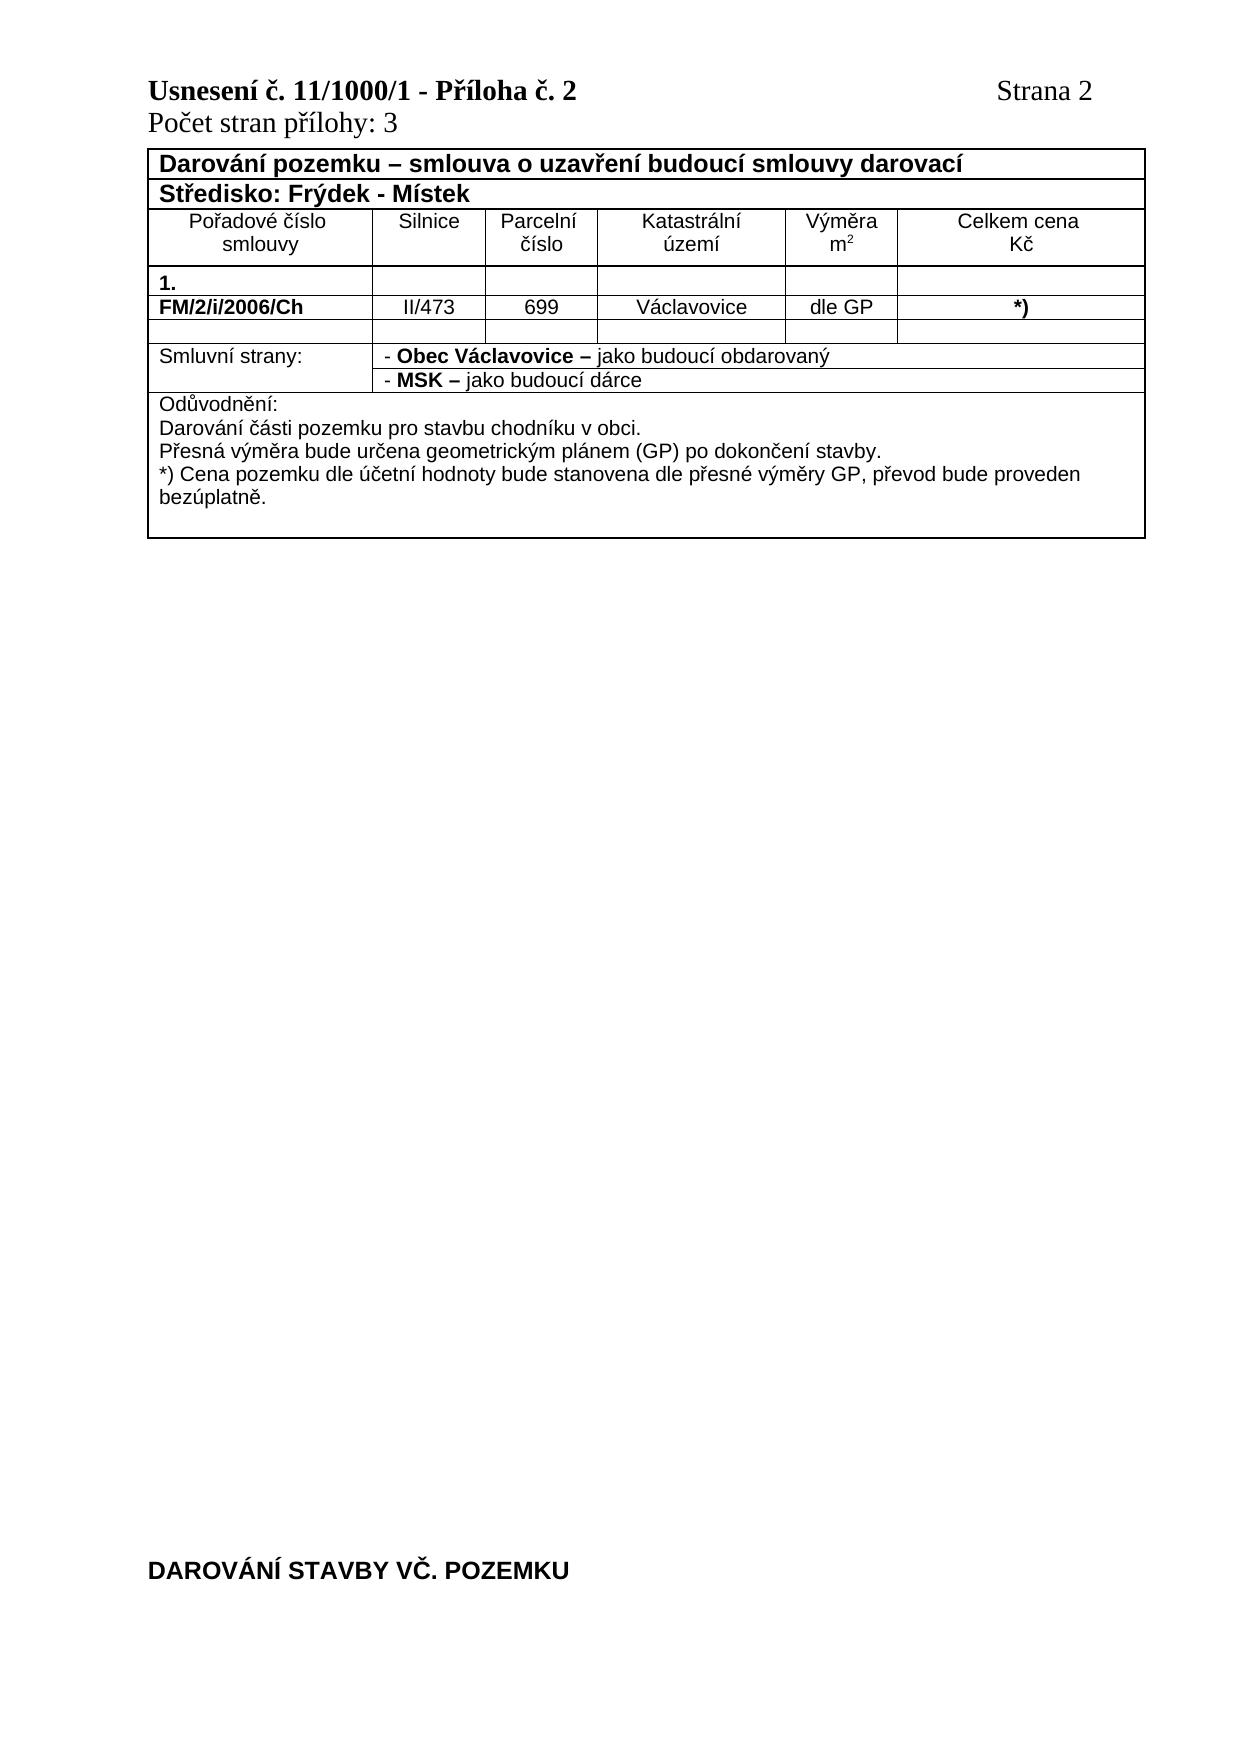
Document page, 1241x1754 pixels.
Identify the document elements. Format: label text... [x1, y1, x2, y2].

table_cell [486, 267, 597, 295]
table_cell [598, 267, 785, 295]
table_cell [898, 320, 1144, 343]
table_cell [598, 320, 785, 343]
table_cell Pořadové číslo smlouvy [149, 210, 372, 265]
table_cell Katastrální území [598, 210, 785, 265]
table_cell [373, 320, 485, 343]
table_cell 699 [486, 296, 597, 319]
table_cell 1. [149, 267, 372, 295]
table_cell Václavovice [598, 296, 785, 319]
table_cell Výměra m2 [786, 210, 897, 265]
table_cell Parcelní číslo [486, 210, 597, 265]
table_cell Středisko: Frýdek - Místek [149, 180, 1144, 208]
table_header - Obec Václavovice – jako budoucí obdarovaný [373, 344, 1144, 368]
table_cell [786, 267, 897, 295]
table_cell Odůvodnění: Darování části pozemku pro stavbu chodníku v obci. Přesná výměra bude určena geometrickým plánem (GP) po dokončení stavby. *) Cena pozemku dle účetní hodnoty bude stanovena dle přesné výměry GP, převod bude proveden bezúplatně. [149, 393, 1144, 537]
table_cell [373, 267, 485, 295]
text DAROVÁNÍ STAVBY VČ. POZEMKU [148, 1557, 1125, 1584]
table_cell Silnice [373, 210, 485, 265]
table_cell - MSK – jako budoucí dárce [373, 369, 1144, 392]
table_header Darování pozemku – smlouva o uzavření budoucí smlouvy darovací [149, 150, 1144, 178]
table_cell dle GP [786, 296, 897, 319]
table_cell Celkem cena Kč [898, 210, 1144, 265]
table_cell [486, 320, 597, 343]
table_cell II/473 [373, 296, 485, 319]
table_cell Smluvní strany: [149, 344, 372, 392]
table_cell FM/2/i/2006/Ch [149, 296, 372, 319]
table_cell [898, 267, 1144, 295]
table_cell *) [898, 296, 1144, 319]
table_cell [149, 320, 372, 343]
table_cell [786, 320, 897, 343]
